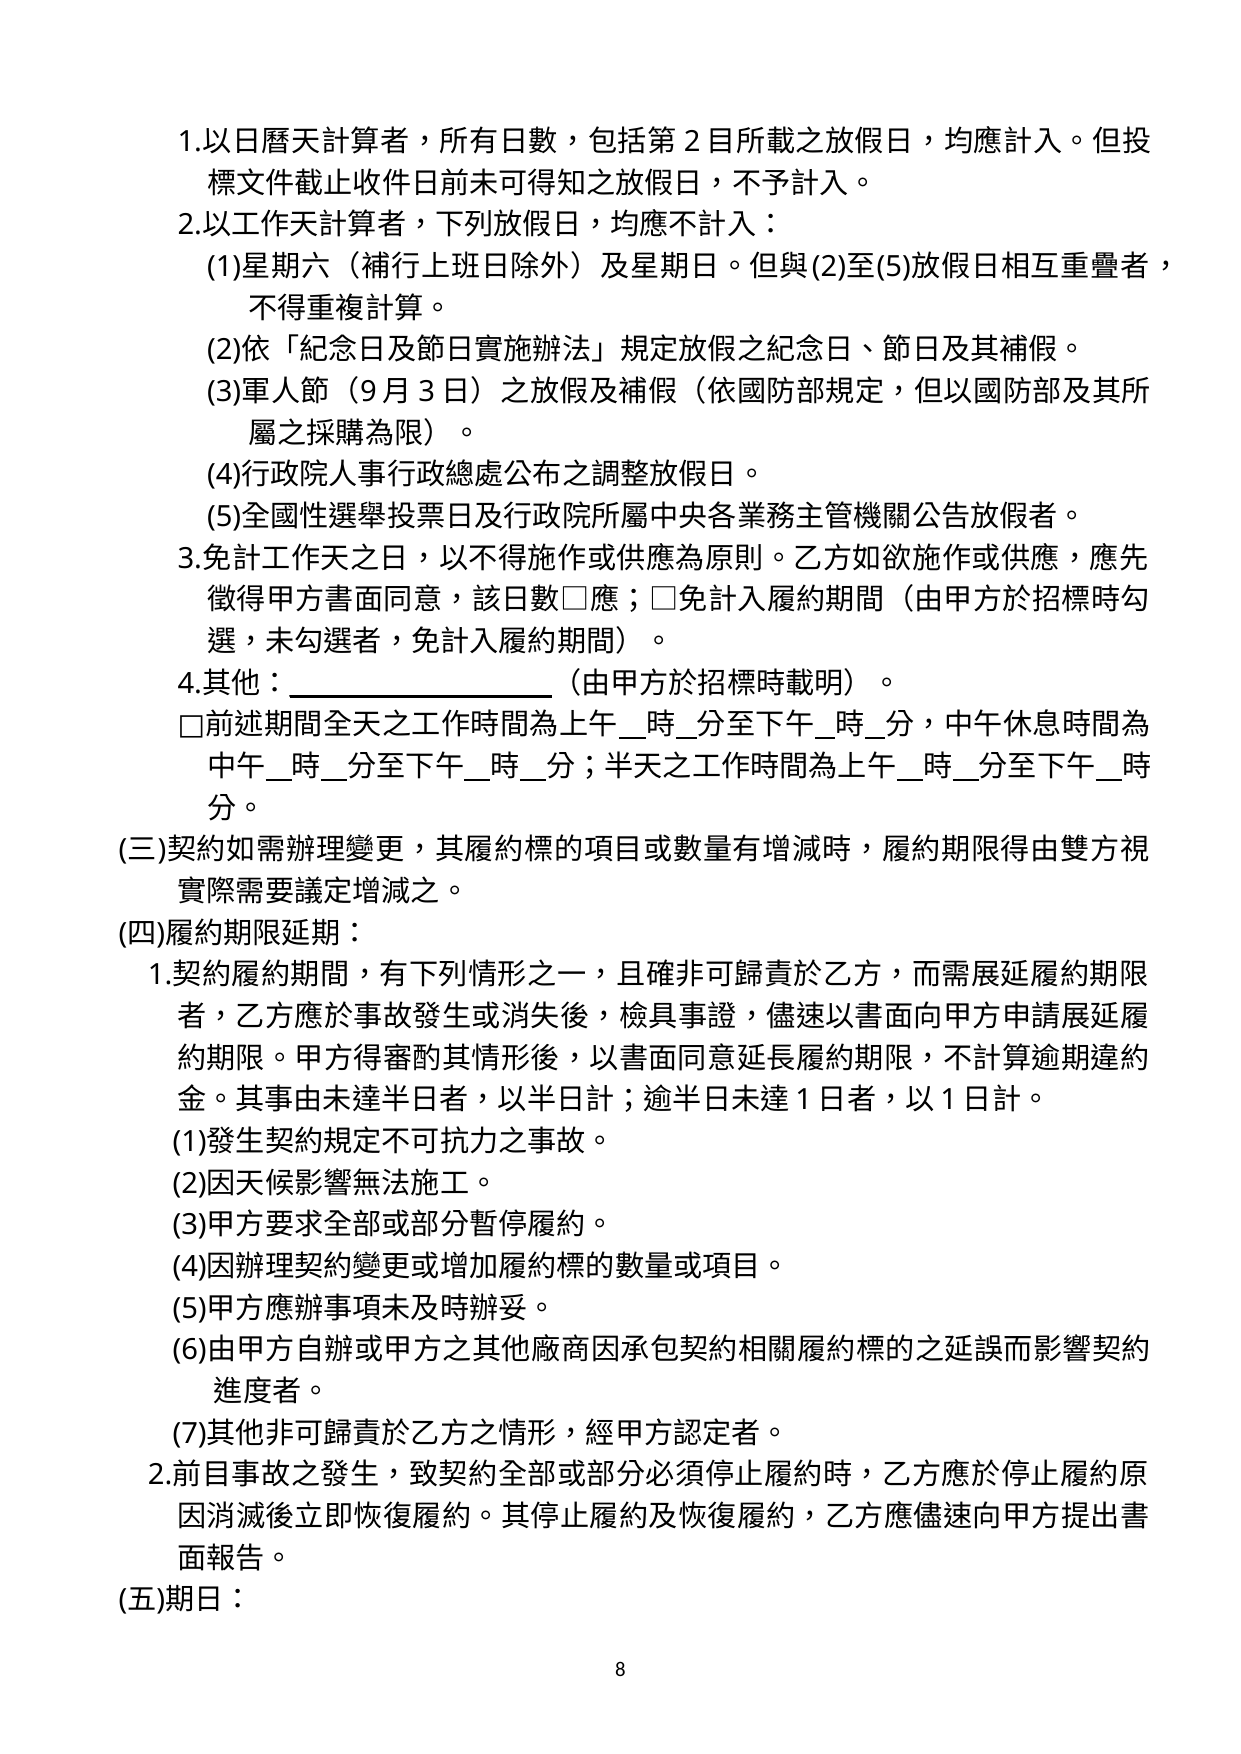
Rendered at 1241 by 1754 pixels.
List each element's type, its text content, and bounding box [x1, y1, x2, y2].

text (3)軍人節（9月3日）之放假及補假（依國防部規定，但以國防部及其所屬之採購為限）。 [207, 368, 1152, 451]
text (7)其他非可歸責於乙方之情形，經甲方認定者。 [172, 1410, 1152, 1451]
text (五)期日： [118, 1576, 1152, 1618]
text (4)因辦理契約變更或增加履約標的數量或項目。 [172, 1243, 1152, 1285]
text 3.免計工作天之日，以不得施作或供應為原則。乙方如欲施作或供應，應先徵得甲方書面同意，該日數□應；□免計入履約期間（由甲方於招標時勾選，未勾選者，免計入履約期間）。 [177, 535, 1152, 660]
text 1.契約履約期間，有下列情形之一，且確非可歸責於乙方，而需展延履約期限者，乙方應於事故發生或消失後，檢具事證，儘速以書面向甲方申請展延履約期限。甲方得審酌其情形後，以書面同意延長履約期限，不計算逾期違約金。其事由未達半日者，以半日計；逾半日未達1日者，以1日計。 [148, 951, 1152, 1118]
text (6)由甲方自辦或甲方之其他廠商因承包契約相關履約標的之延誤而影響契約進度者。 [172, 1326, 1152, 1410]
text 2.以工作天計算者，下列放假日，均應不計入： [177, 201, 1152, 243]
text 2.前目事故之發生，致契約全部或部分必須停止履約時，乙方應於停止履約原因消滅後立即恢復履約。其停止履約及恢復履約，乙方應儘速向甲方提出書面報告。 [148, 1451, 1152, 1576]
text (2)依「紀念日及節日實施辦法」規定放假之紀念日、節日及其補假。 [207, 326, 1152, 368]
text (1)星期六（補行上班日除外）及星期日。但與(2)至(5)放假日相互重疊者，不得重複計算。 [207, 243, 1152, 326]
text (三)契約如需辦理變更，其履約標的項目或數量有增減時，履約期限得由雙方視實際需要議定增減之。 [118, 826, 1152, 910]
text 1.以日曆天計算者，所有日數，包括第2目所載之放假日，均應計入。但投標文件截止收件日前未可得知之放假日，不予計入。 [177, 118, 1152, 201]
text (2)因天候影響無法施工。 [172, 1160, 1152, 1201]
text (3)甲方要求全部或部分暫停履約。 [172, 1201, 1152, 1243]
text (5)全國性選舉投票日及行政院所屬中央各業務主管機關公告放假者。 [207, 493, 1152, 535]
text □前述期間全天之工作時間為上午 時 分至下午 時 分，中午休息時間為中午 時 分至下午 時 分；半天之工作時間為上午 時 分至下午 時 分。 [177, 701, 1152, 826]
text (5)甲方應辦事項未及時辦妥。 [172, 1285, 1152, 1326]
text (四)履約期限延期： [118, 910, 1152, 951]
text (1)發生契約規定不可抗力之事故。 [172, 1118, 1152, 1160]
text (4)行政院人事行政總處公布之調整放假日。 [207, 451, 1152, 493]
text 4.其他：＿＿＿＿＿＿＿＿＿（由甲方於招標時載明）。 [177, 660, 1152, 701]
